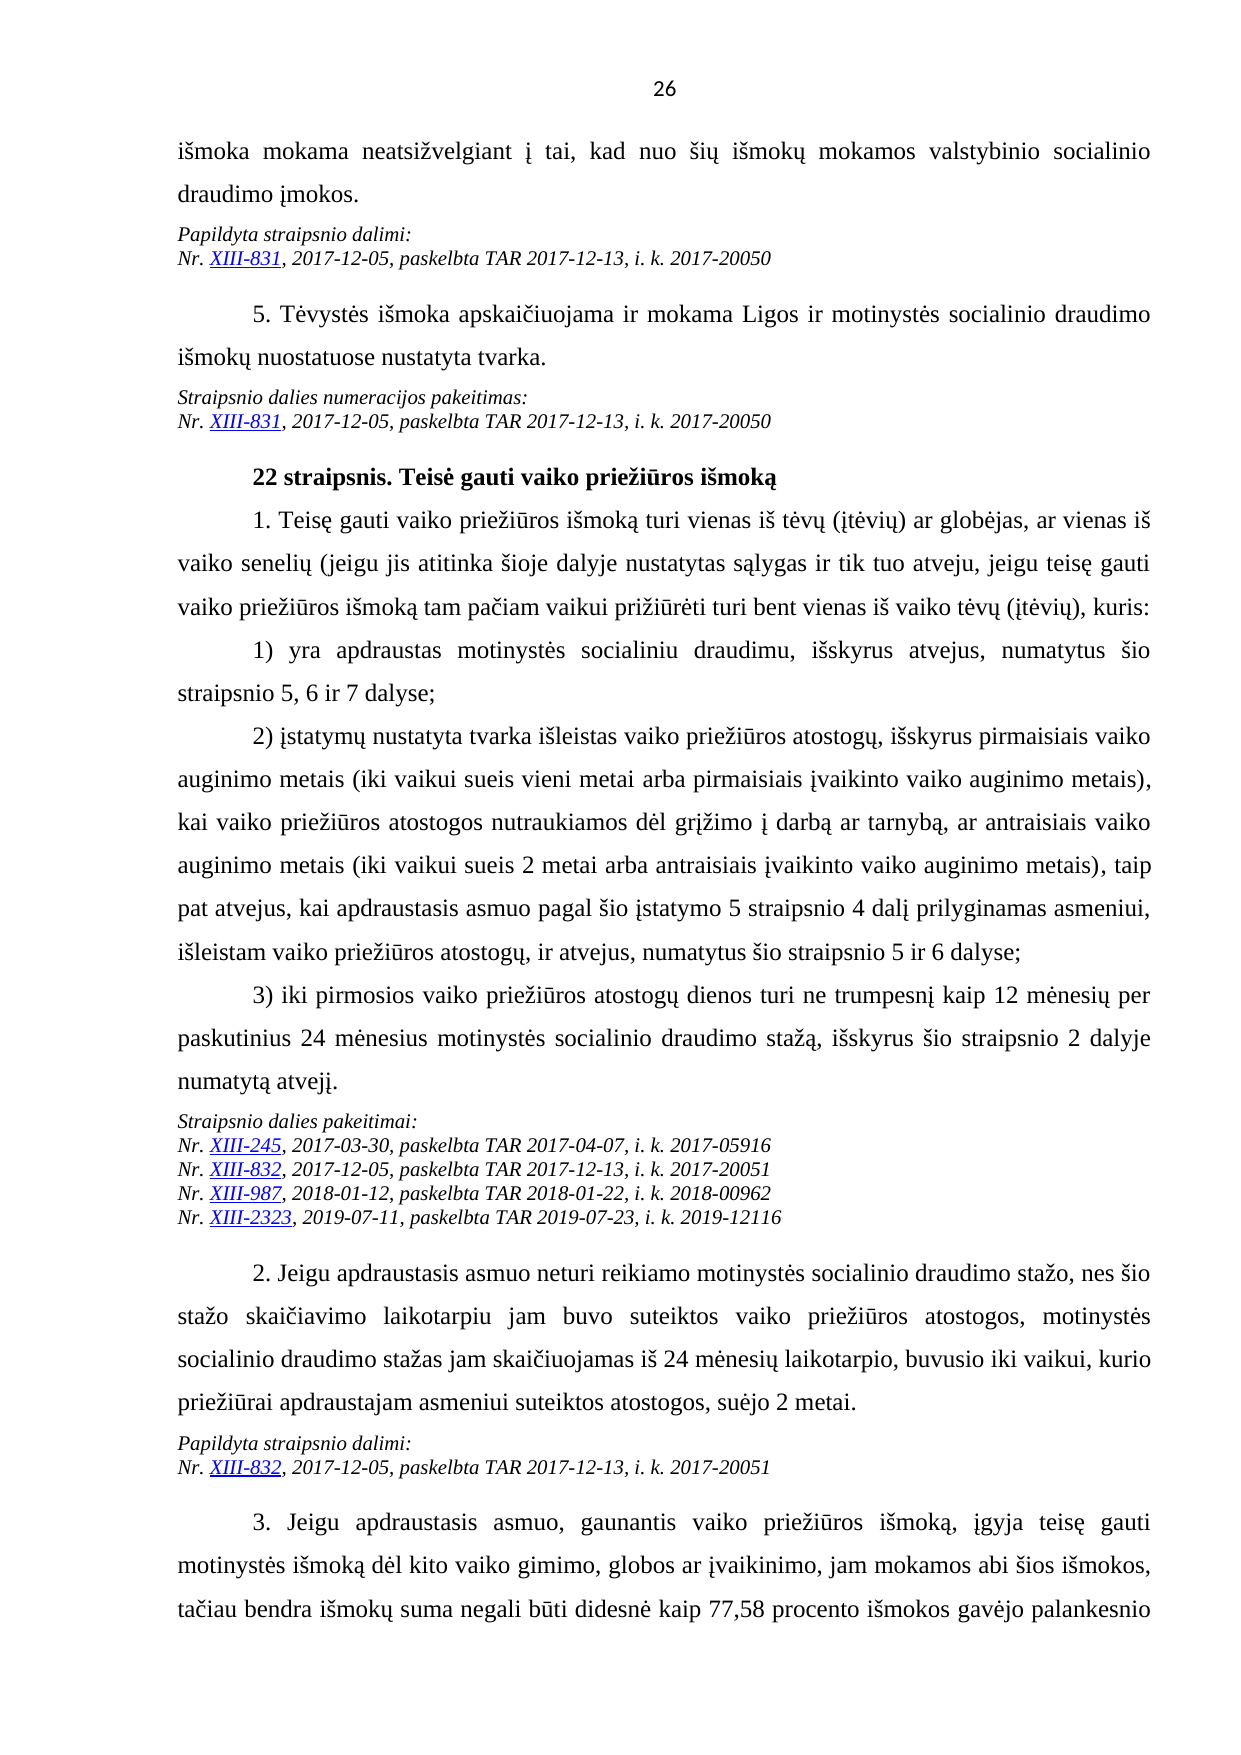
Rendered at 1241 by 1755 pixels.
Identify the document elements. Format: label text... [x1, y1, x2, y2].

text 2. Jeigu apdraustasis asmuo neturi reikiamo motinystės socialinio draudimo stažo, nes šio stažo skaičiavimo laikotarpiu jam buvo suteiktos vaiko priežiūros atostogos, motinystės socialinio draudimo stažas jam skaičiuojamas iš 24 mėnesių laikotarpio, buvusio iki vaikui, kurio priežiūrai apdraustajam asmeniui suteiktos atostogos, suėjo 2 metai. [177, 1258, 1152, 1416]
text 3) iki pirmosios vaiko priežiūros atostogų dienos turi ne trumpesnį kaip 12 mėnesių per paskutinius 24 mėnesius motinystės socialinio draudimo stažą, išskyrus šio straipsnio 2 dalyje numatytą atvejį. [177, 980, 1152, 1095]
text išmoka mokama neatsižvelgiant į tai, kad nuo šių išmokų mokamos valstybinio socialinio draudimo įmokos. [177, 136, 1152, 208]
text Nr. XIII-831, 2017-12-05, paskelbta TAR 2017-12-13, i. k. 2017-20050 [177, 246, 1152, 270]
text Nr. XIII-832, 2017-12-05, paskelbta TAR 2017-12-13, i. k. 2017-20051 [177, 1455, 1152, 1479]
text 1. Teisę gauti vaiko priežiūros išmoką turi vienas iš tėvų (įtėvių) ar globėjas, ar vienas iš vaiko senelių (jeigu jis atitinka šioje dalyje nustatytas sąlygas ir tik tuo atveju, jeigu teisę gauti vaiko priežiūros išmoką tam pačiam vaikui prižiūrėti turi bent vienas iš vaiko tėvų (įtėvių), kuris: [177, 505, 1152, 620]
text Nr. XIII-832, 2017-12-05, paskelbta TAR 2017-12-13, i. k. 2017-20051 [177, 1157, 1152, 1181]
text 5. Tėvystės išmoka apskaičiuojama ir mokama Ligos ir motinystės socialinio draudimo išmokų nuostatuose nustatyta tvarka. [177, 299, 1152, 371]
text Nr. XIII-2323, 2019-07-11, paskelbta TAR 2019-07-23, i. k. 2019-12116 [177, 1205, 1152, 1229]
text Nr. XIII-987, 2018-01-12, paskelbta TAR 2018-01-22, i. k. 2018-00962 [177, 1181, 1152, 1205]
text Straipsnio dalies numeracijos pakeitimas: [177, 385, 1152, 409]
text 22 straipsnis. Teisė gauti vaiko priežiūros išmoką [177, 462, 1152, 491]
text 2) įstatymų nustatyta tvarka išleistas vaiko priežiūros atostogų, išskyrus pirmaisiais vaiko auginimo metais (iki vaikui sueis vieni metai arba pirmaisiais įvaikinto vaiko auginimo metais), kai vaiko priežiūros atostogos nutraukiamos dėl grįžimo į darbą ar tarnybą, ar antraisiais vaiko auginimo metais (iki vaikui sueis 2 metai arba antraisiais įvaikinto vaiko auginimo metais), taip pat atvejus, kai apdraustasis asmuo pagal šio įstatymo 5 straipsnio 4 dalį prilyginamas asmeniui, išleistam vaiko priežiūros atostogų, ir atvejus, numatytus šio straipsnio 5 ir 6 dalyse; [177, 721, 1152, 965]
text Papildyta straipsnio dalimi: [177, 1431, 1152, 1455]
text 3. Jeigu apdraustasis asmuo, gaunantis vaiko priežiūros išmoką, įgyja teisę gauti motinystės išmoką dėl kito vaiko gimimo, globos ar įvaikinimo, jam mokamos abi šios išmokos, tačiau bendra išmokų suma negali būti didesnė kaip 77,58 procento išmokos gavėjo palankesnio [177, 1507, 1152, 1622]
text Nr. XIII-831, 2017-12-05, paskelbta TAR 2017-12-13, i. k. 2017-20050 [177, 409, 1152, 433]
text 1) yra apdraustas motinystės socialiniu draudimu, išskyrus atvejus, numatytus šio straipsnio 5, 6 ir 7 dalyse; [177, 635, 1152, 707]
text Nr. XIII-245, 2017-03-30, paskelbta TAR 2017-04-07, i. k. 2017-05916 [177, 1133, 1152, 1157]
text Papildyta straipsnio dalimi: [177, 222, 1152, 246]
text Straipsnio dalies pakeitimai: [177, 1109, 1152, 1133]
